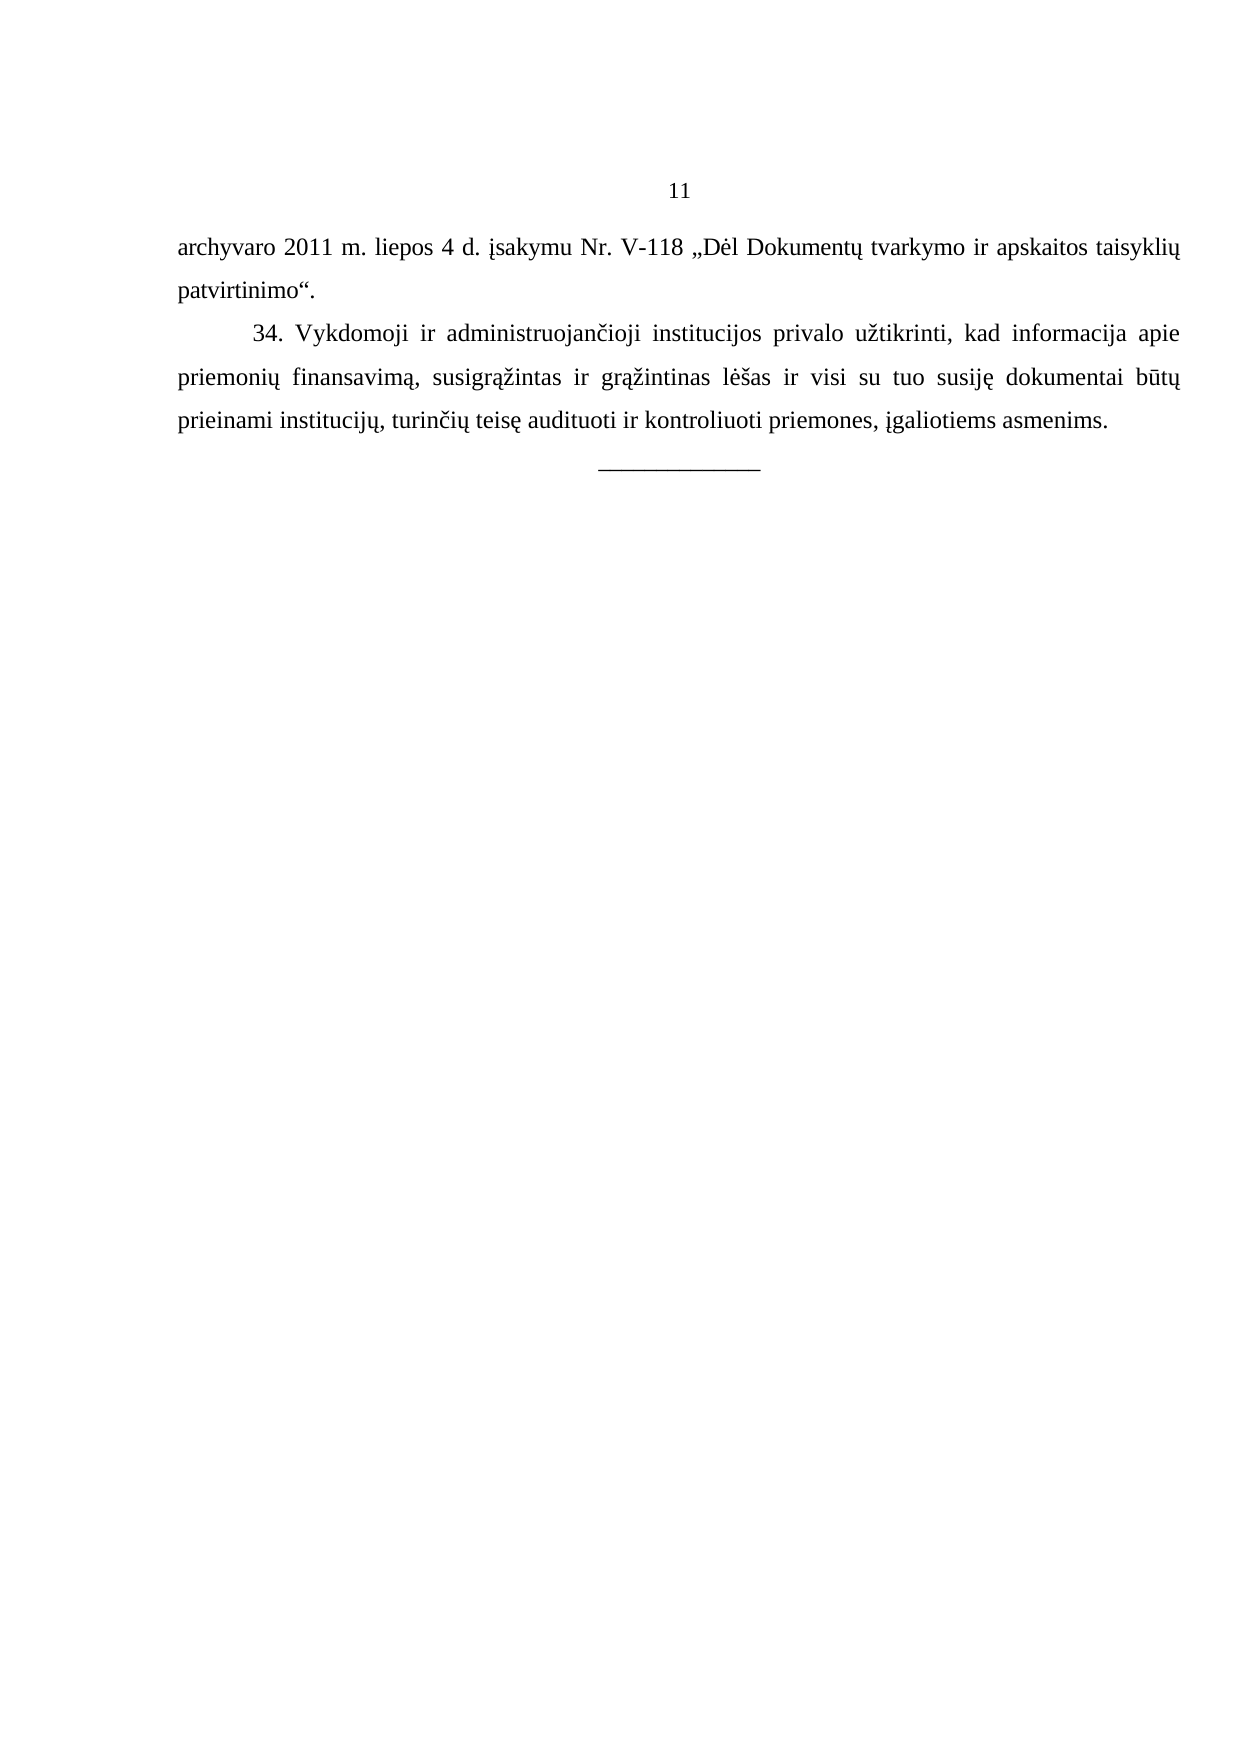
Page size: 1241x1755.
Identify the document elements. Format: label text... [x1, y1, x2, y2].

text ______________ [177, 448, 1181, 472]
text archyvaro 2011 m. liepos 4 d. įsakymu Nr. V-118 „Dėl Dokumentų tvarkymo ir apskaitos taisyklių patvirtinimo“. [177, 232, 1181, 304]
text 34. Vykdomoji ir administruojančioji institucijos privalo užtikrinti, kad informacija apie priemonių finansavimą, susigrąžintas ir grąžintinas lėšas ir visi su tuo susiję dokumentai būtų prieinami institucijų, turinčių teisę audituoti ir kontroliuoti priemones, įgaliotiems asmenims. [177, 318, 1181, 433]
